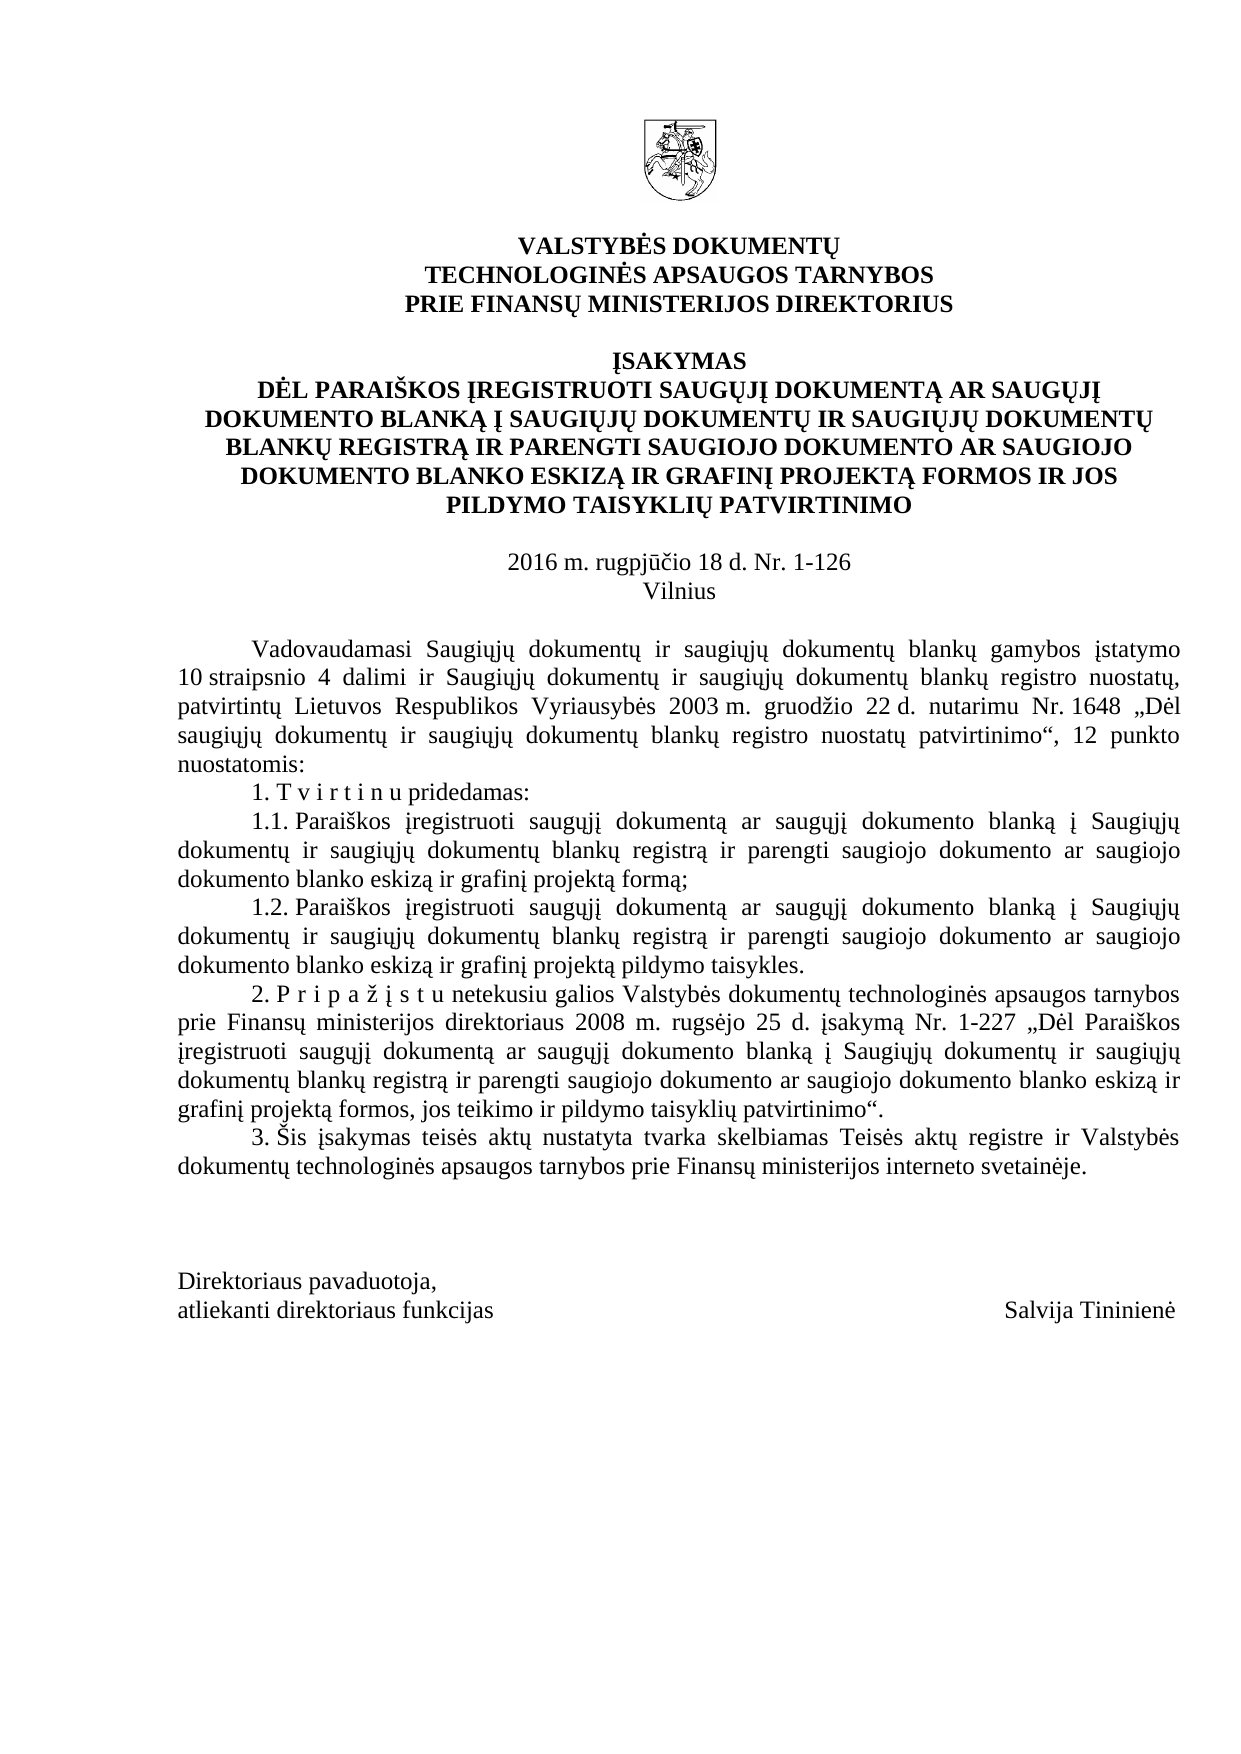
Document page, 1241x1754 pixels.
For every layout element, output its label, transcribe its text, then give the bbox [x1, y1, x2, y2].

text PRIE FINANSŲ MINISTERIJOS DIREKTORIUS [177, 289, 1181, 317]
text TECHNOLOGINĖS APSAUGOS TARNYBOS [177, 260, 1181, 289]
text 2016 m. rugpjūčio 18 d. Nr. 1-126 [177, 547, 1181, 576]
text Vilnius [177, 576, 1181, 605]
text Direktoriaus pavaduotoja, [177, 1266, 1181, 1295]
text 2. P r i p a ž į s t u netekusiu galios Valstybės dokumentų technologinės apsaugos tarnybos prie Finansų ministerijos direktoriaus 2008 m. rugsėjo 25 d. įsakymą Nr. 1-227 „Dėl Paraiškos įregistruoti saugųjį dokumentą ar saugųjį dokumento blanką į Saugiųjų dokumentų ir saugiųjų dokumentų blankų registrą ir parengti saugiojo dokumento ar saugiojo dokumento blanko eskizą ir grafinį projektą formos, jos teikimo ir pildymo taisyklių patvirtinimo“. [177, 979, 1181, 1122]
text ĮSAKYMAS [177, 346, 1181, 375]
text atliekanti direktoriaus funkcijas Salvija Tininienė [177, 1295, 1181, 1324]
text 1. T v i r t i n u pridedamas: [177, 777, 1181, 806]
text VALSTYBĖS DOKUMENTŲ [177, 231, 1181, 260]
text 1.1. Paraiškos įregistruoti saugųjį dokumentą ar saugųjį dokumento blanką į Saugiųjų dokumentų ir saugiųjų dokumentų blankų registrą ir parengti saugiojo dokumento ar saugiojo dokumento blanko eskizą ir grafinį projektą formą; [177, 806, 1181, 892]
text DĖL PARAIŠKOS ĮREGISTRUOTI SAUGŲJĮ DOKUMENTĄ AR SAUGŲJĮ DOKUMENTO BLANKĄ Į SAUGIŲJŲ DOKUMENTŲ IR SAUGIŲJŲ DOKUMENTŲ BLANKŲ REGISTRĄ IR PARENGTI SAUGIOJO DOKUMENTO AR SAUGIOJO DOKUMENTO BLANKO ESKIZĄ IR GRAFINĮ PROJEKTĄ FORMOS ir JOS PILDYMO TAISYKLIŲ PATVIRTINIMO [177, 375, 1181, 519]
text 1.2. Paraiškos įregistruoti saugųjį dokumentą ar saugųjį dokumento blanką į Saugiųjų dokumentų ir saugiųjų dokumentų blankų registrą ir parengti saugiojo dokumento ar saugiojo dokumento blanko eskizą ir grafinį projektą pildymo taisykles. [177, 892, 1181, 979]
text Vadovaudamasi Saugiųjų dokumentų ir saugiųjų dokumentų blankų gamybos įstatymo 10 straipsnio 4 dalimi ir Saugiųjų dokumentų ir saugiųjų dokumentų blankų registro nuostatų, patvirtintų Lietuvos Respublikos Vyriausybės 2003 m. gruodžio 22 d. nutarimu Nr. 1648 „Dėl saugiųjų dokumentų ir saugiųjų dokumentų blankų registro nuostatų patvirtinimo“, 12 punkto nuostatomis: [177, 634, 1181, 777]
text 3. Šis įsakymas teisės aktų nustatyta tvarka skelbiamas Teisės aktų registre ir Valstybės dokumentų technologinės apsaugos tarnybos prie Finansų ministerijos interneto svetainėje. [177, 1122, 1181, 1180]
